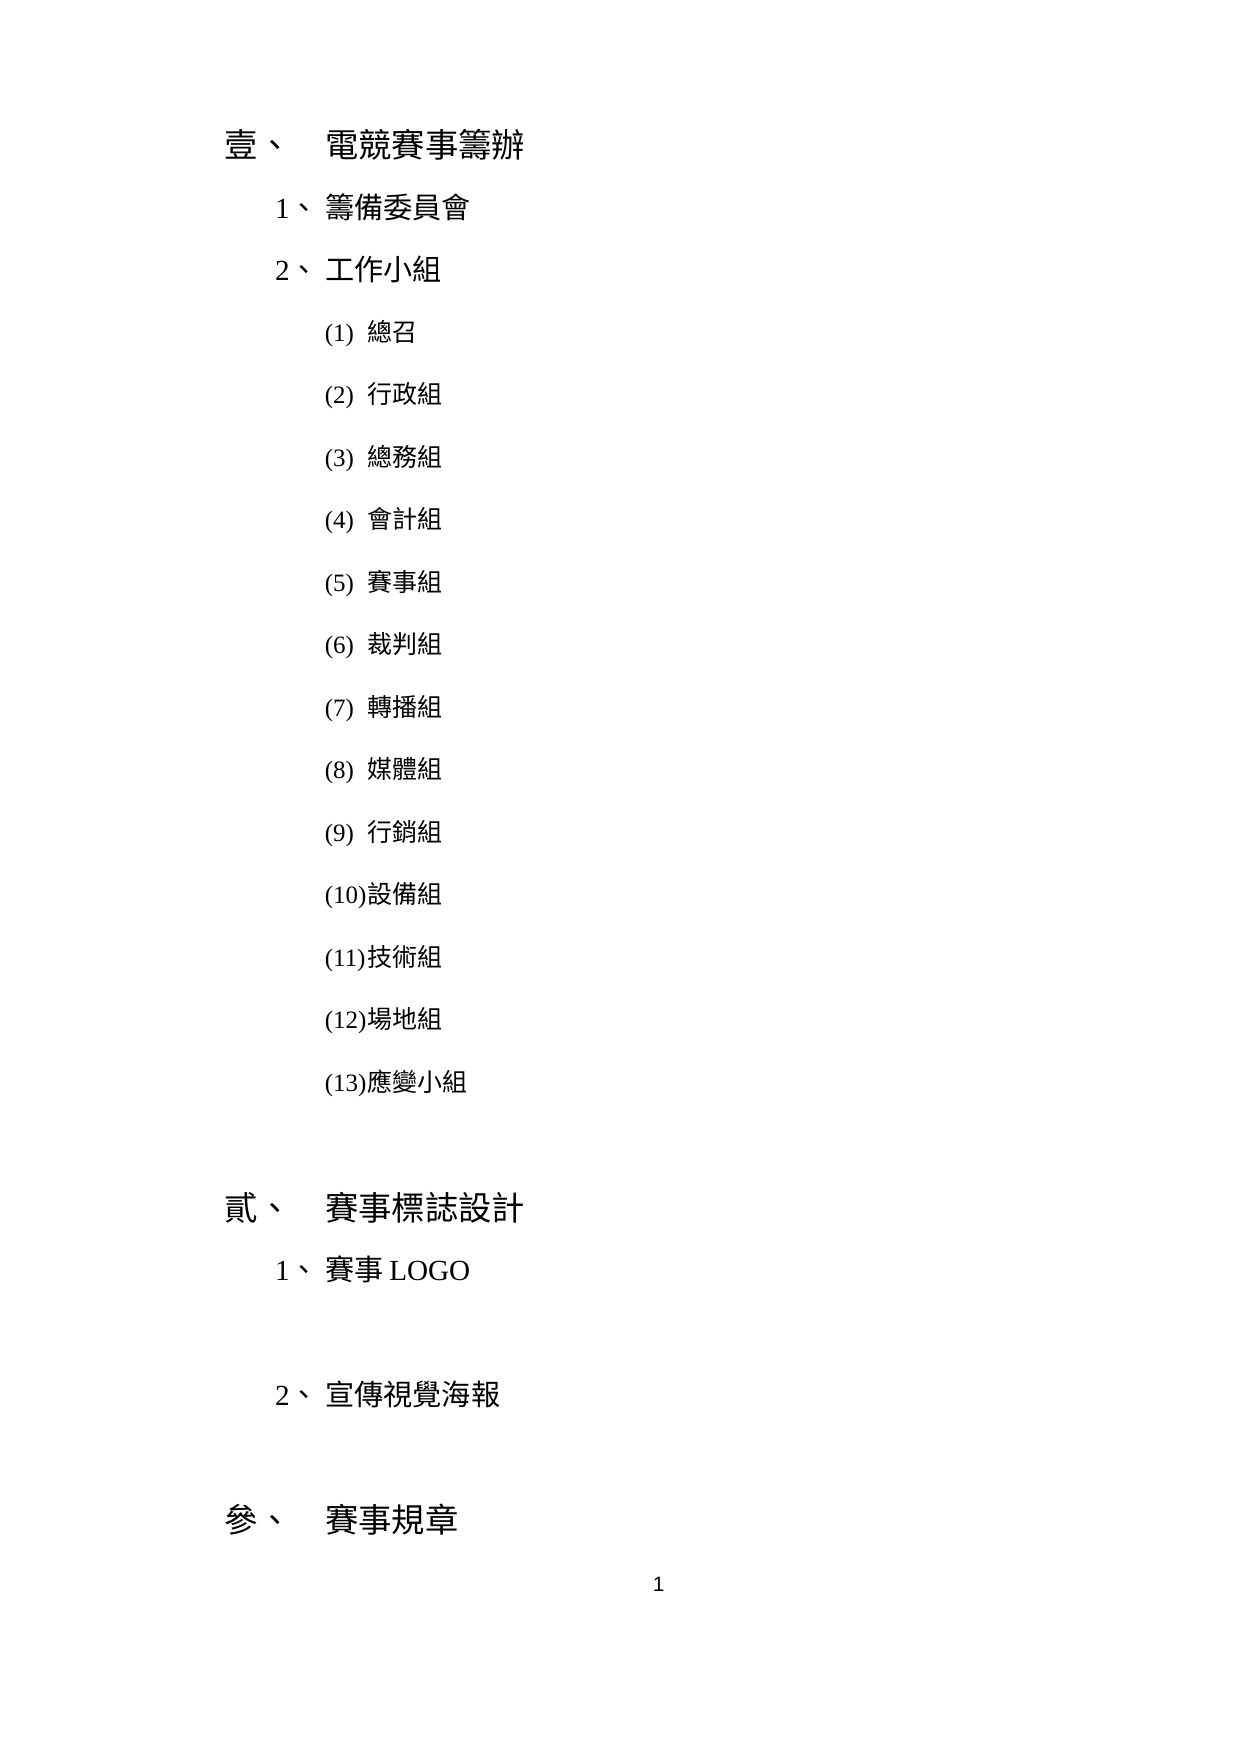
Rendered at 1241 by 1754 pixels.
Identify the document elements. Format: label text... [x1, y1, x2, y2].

list 工作小組 [275, 226, 1092, 289]
list 賽事規章 [224, 1476, 1092, 1539]
list 總召 [324, 289, 1092, 351]
list 行銷組 [324, 789, 1092, 851]
list 場地組 [324, 976, 1092, 1039]
list 電競賽事籌辦 [224, 101, 1092, 164]
list 賽事標誌設計 [224, 1164, 1092, 1226]
list 總務組 [324, 414, 1092, 476]
list 會計組 [324, 476, 1092, 539]
list 賽事組 [324, 539, 1092, 601]
list 媒體組 [324, 726, 1092, 789]
list 技術組 [324, 914, 1092, 976]
list 應變小組 [324, 1039, 1092, 1101]
list 設備組 [324, 851, 1092, 914]
list 裁判組 [324, 601, 1092, 664]
list 賽事LOGO [275, 1226, 1092, 1289]
list 行政組 [324, 351, 1092, 414]
list 轉播組 [324, 664, 1092, 726]
list 籌備委員會 [275, 164, 1092, 226]
list 宣傳視覺海報 [275, 1351, 1092, 1414]
